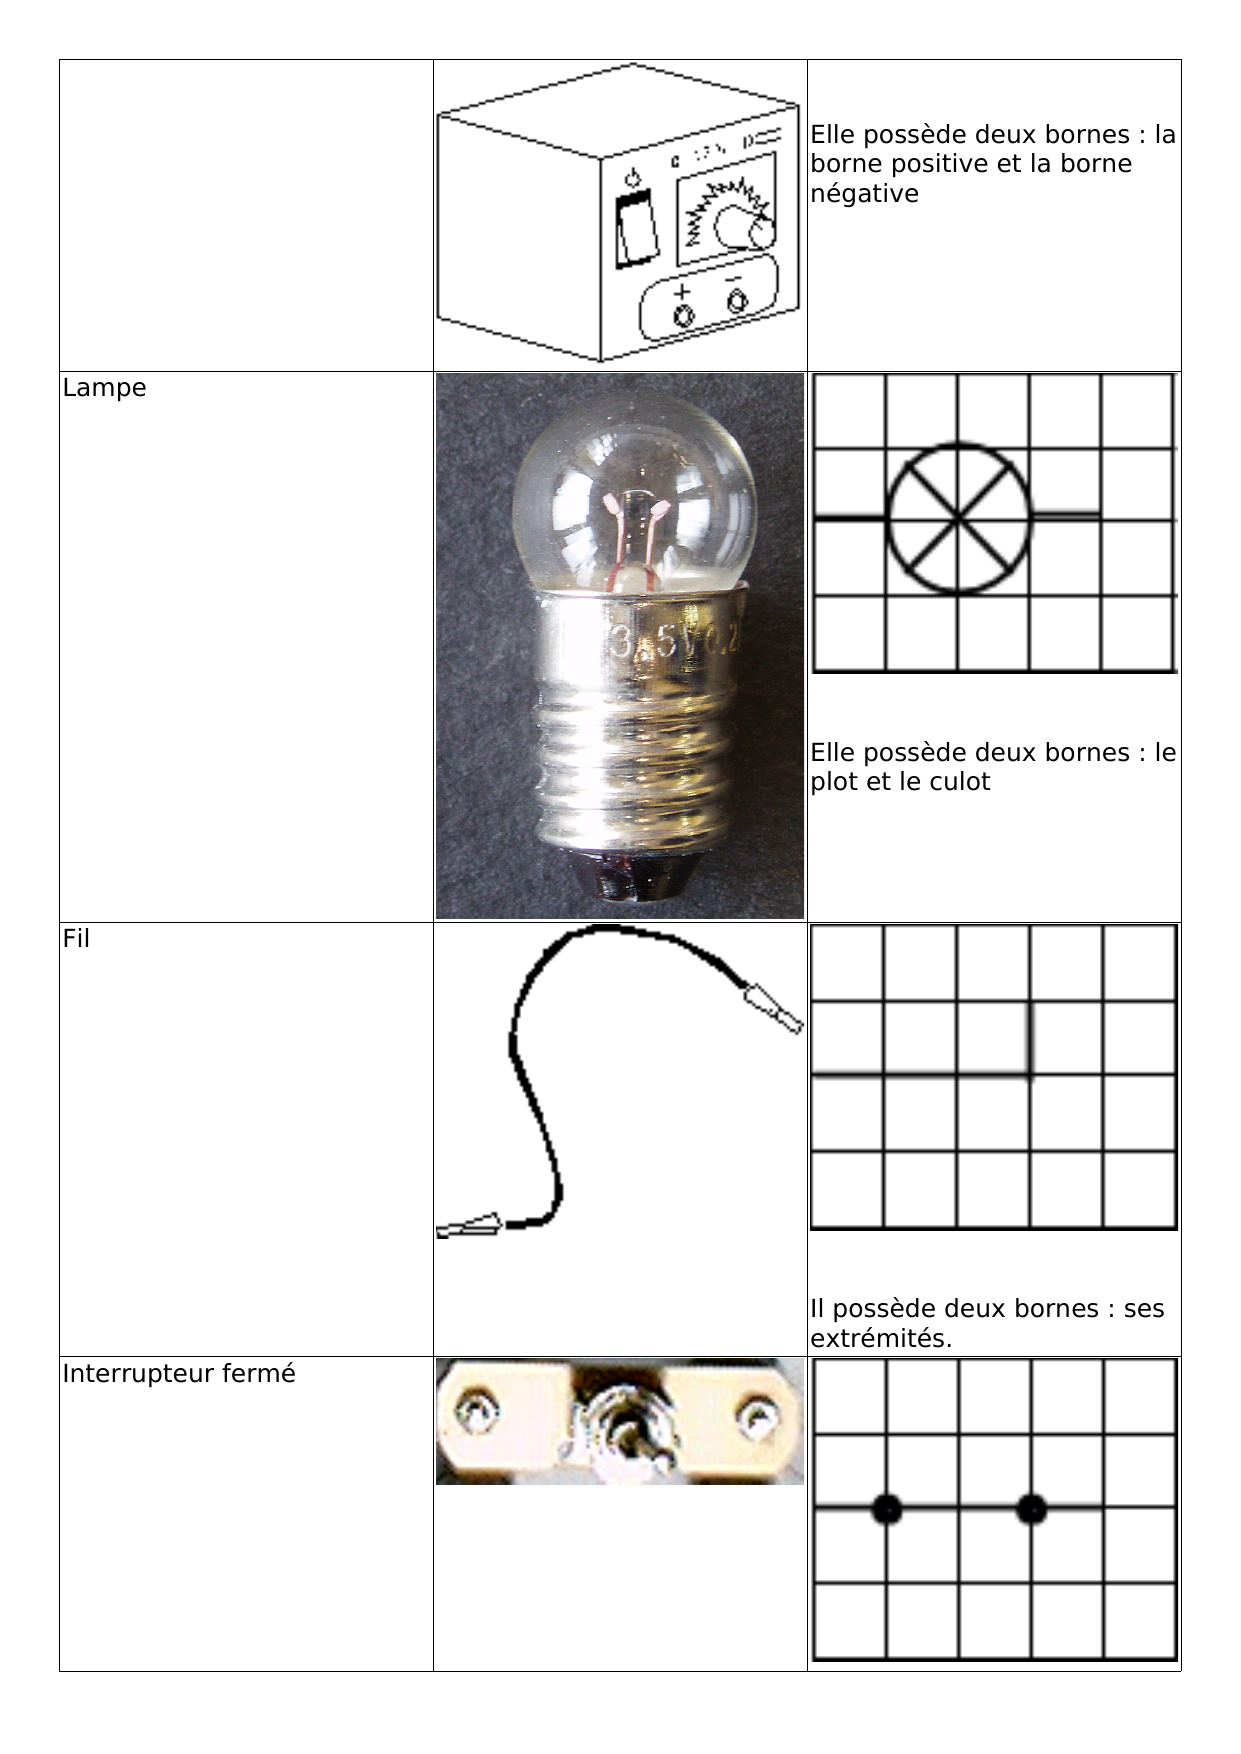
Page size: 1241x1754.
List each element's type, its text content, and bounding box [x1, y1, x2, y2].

picture [810, 373, 1179, 674]
table_cell [808, 1357, 1181, 1671]
table_cell [434, 372, 807, 922]
table_cell [60, 60, 433, 371]
picture [810, 924, 1179, 1231]
picture [436, 373, 805, 919]
table_cell Elle possède deux bornes : le plot et le culot [808, 372, 1181, 922]
table_cell Elle possède deux bornes : la borne positive et la borne négative [808, 60, 1181, 371]
table_cell Il possède deux bornes : ses extrémités. [808, 923, 1181, 1356]
picture [436, 924, 805, 1239]
table_cell Fil [60, 923, 433, 1356]
picture [436, 62, 805, 368]
picture [810, 1358, 1179, 1662]
table_cell [434, 1357, 807, 1671]
table_cell Interrupteur fermé [60, 1357, 433, 1671]
table_cell [434, 923, 807, 1356]
table_cell Lampe [60, 372, 433, 922]
picture [436, 1358, 805, 1485]
table_cell [434, 60, 807, 371]
